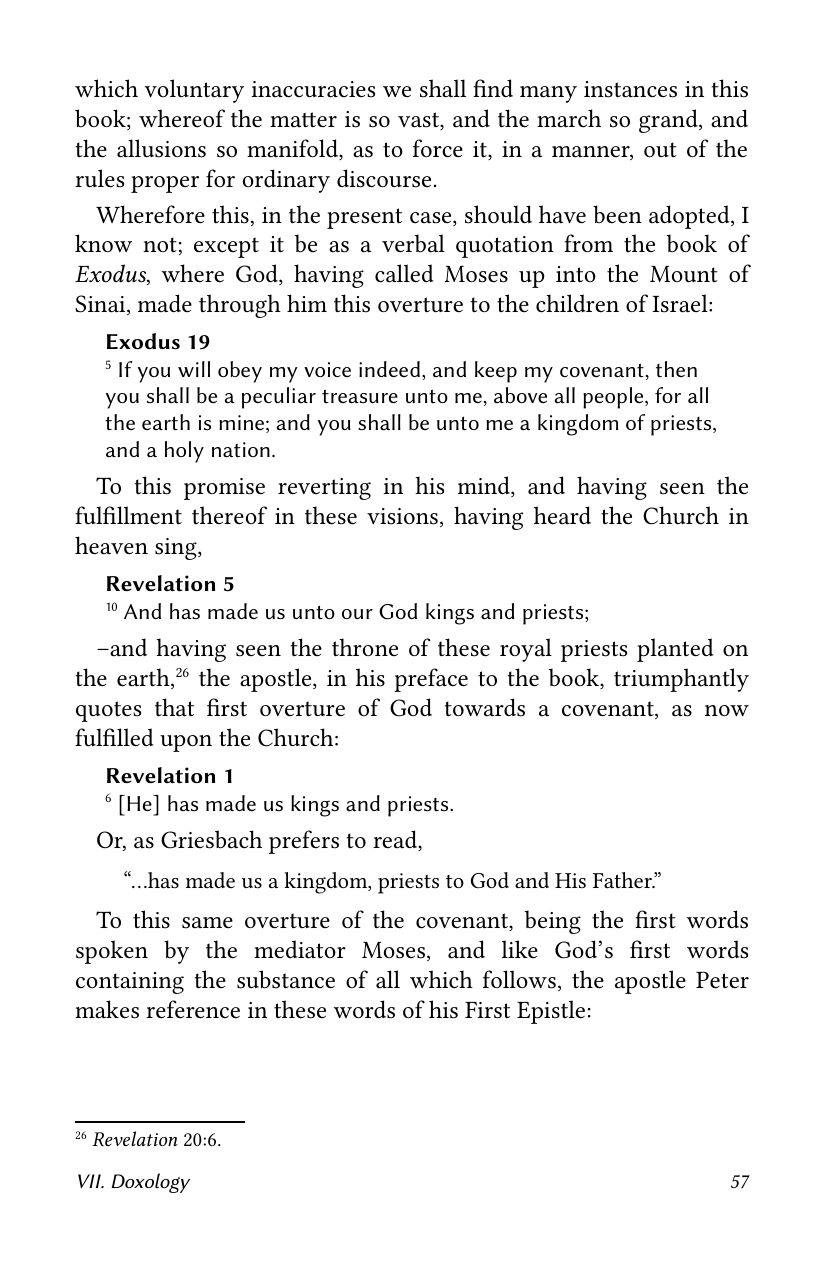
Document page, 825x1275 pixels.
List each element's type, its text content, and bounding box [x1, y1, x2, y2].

text Revelation 5 [105, 571, 750, 597]
text Revelation 20:6. [75, 1128, 750, 1152]
text To this same overture of the covenant, being the first words spoken by the mediator Moses, and like God’s first words containing the substance of all which follows, the apostle Peter makes reference in these words of his First Epistle: [75, 907, 750, 1025]
text which voluntary inaccuracies we shall find many instances in this book; whereof the matter is so vast, and the march so grand, and the allusions so manifold, as to force it, in a manner, out of the rules proper for ordinary discourse. [75, 75, 750, 193]
text Or, as Griesbach prefers to read, [75, 826, 750, 854]
text 6 [He] has made us kings and priests. [105, 790, 720, 817]
text –and having seen the throne of these royal priests planted on the earth, the apostle, in his preface to the book, triumphantly quotes that first overture of God towards a covenant, as now fulfilled upon the Church: [75, 634, 750, 752]
text “...has made us a kingdom, priests to God and His Father.” [105, 868, 720, 894]
text Exodus 19 [105, 329, 750, 355]
text To this promise reverting in his mind, and having seen the fulfillment thereof in these visions, having heard the Church in heaven sing, [75, 472, 750, 561]
text Wherefore this, in the present case, should have been adopted, I know not; except it be as a verbal quotation from the book of Exodus, where God, having called Moses up into the Mount of Sinai, made through him this overture to the children of Israel: [75, 201, 750, 319]
text 10 And has made us unto our God kings and priests; [105, 599, 720, 625]
text 5 If you will obey my voice indeed, and keep my covenant, then you shall be a peculiar treasure unto me, above all people, for all the earth is mine; and you shall be unto me a kingdom of priests, and a holy nation. [105, 357, 720, 463]
text Revelation 1 [105, 763, 750, 789]
